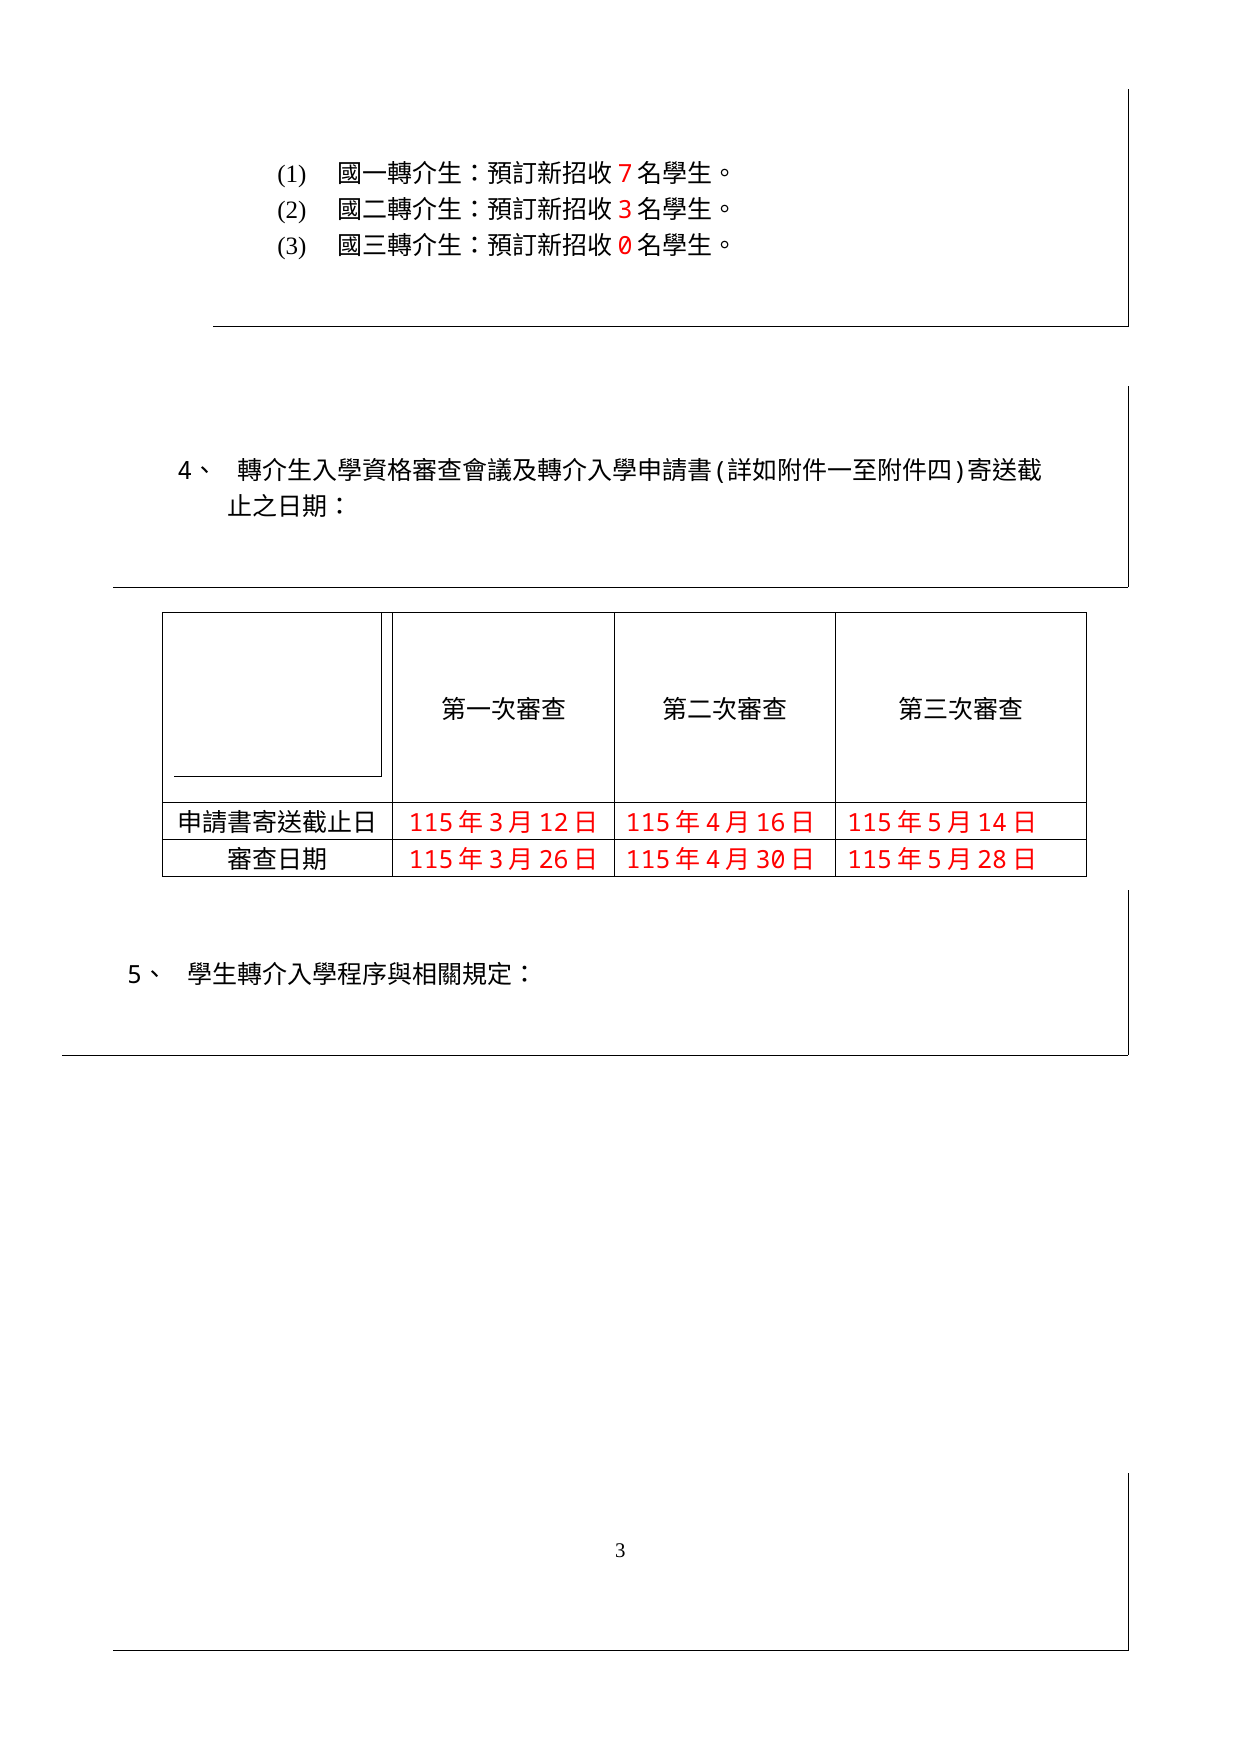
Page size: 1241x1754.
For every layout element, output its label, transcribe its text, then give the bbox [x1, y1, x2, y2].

table_cell 115年3月26日 [393, 840, 614, 876]
list 學生轉介入學程序與相關規定： [62, 890, 1128, 1055]
list 國一轉介生：預訂新招收7名學生。 [212, 89, 1128, 189]
list 轉介生入學資格審查會議及轉介入學申請書(詳如附件一至附件四)寄送截止之日期： [112, 386, 1128, 587]
table_header 第一次審查 [393, 613, 614, 802]
table_cell 115年5月28日 [836, 840, 1086, 876]
table_header [163, 613, 392, 802]
table_cell 申請書寄送截止日 [163, 803, 392, 839]
table_cell 115年4月16日 [615, 803, 835, 839]
table_header 第二次審查 [615, 613, 835, 802]
list 國三轉介生：預訂新招收0名學生。 [212, 226, 1128, 327]
table_header 第三次審查 [836, 613, 1086, 802]
table_cell 審查日期 [163, 840, 392, 876]
list 國二轉介生：預訂新招收3名學生。 [212, 189, 1128, 226]
table_cell 115年4月30日 [615, 840, 835, 876]
table_cell 115年5月14日 [836, 803, 1086, 839]
table_cell 115年3月12日 [393, 803, 614, 839]
